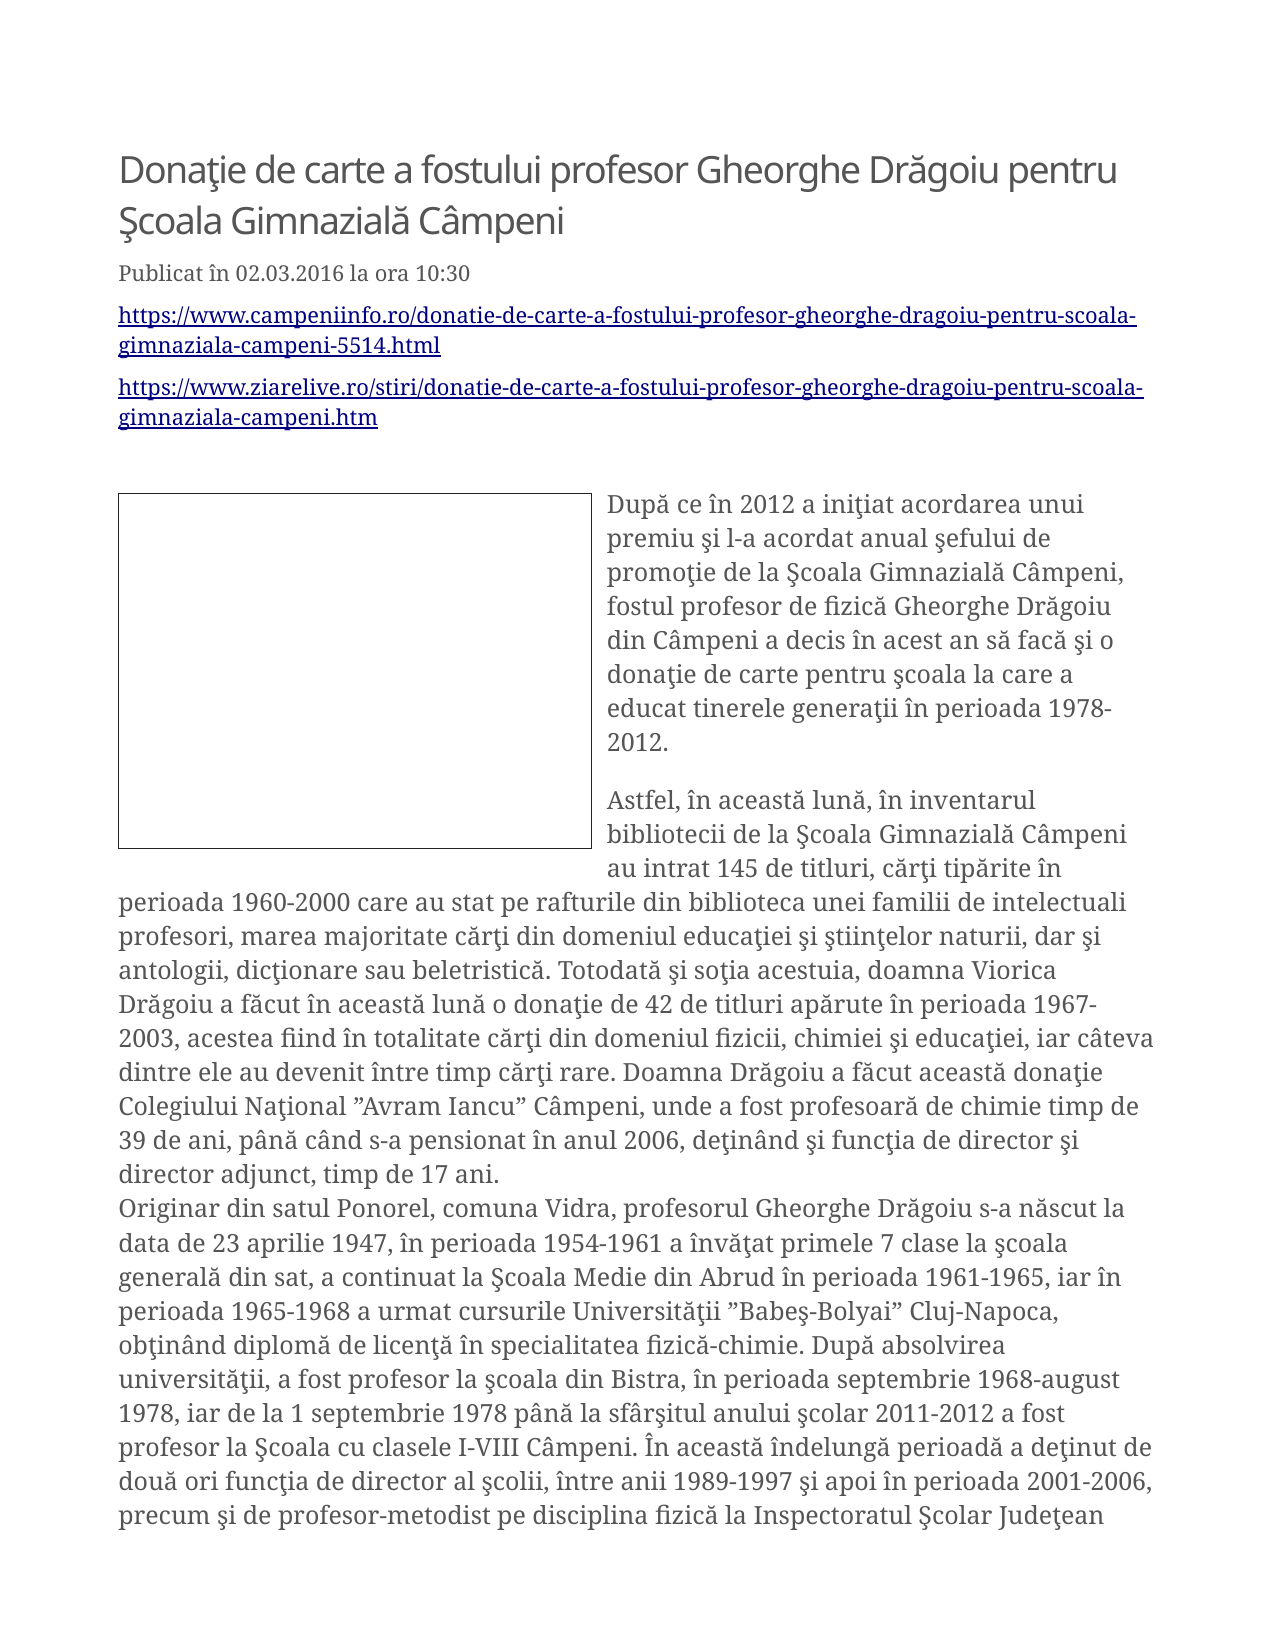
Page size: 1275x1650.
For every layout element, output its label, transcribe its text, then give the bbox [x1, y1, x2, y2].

text Astfel, în această lună, în inventarul bibliotecii de la Şcoala Gimnazială Câmpeni au intrat 145 de titluri, cărţi tipărite în perioada 1960-2000 care au stat pe rafturile din biblioteca unei familii de intelectuali profesori, marea majoritate cărţi din domeniul educaţiei şi ştiinţelor naturii, dar şi antologii, dicţionare sau beletristică. Totodată şi soţia acestuia, doamna Viorica Drăgoiu a făcut în această lună o donaţie de 42 de titluri apărute în perioada 1967-2003, acestea fiind în totalitate cărţi din domeniul fizicii, chimiei şi educaţiei, iar câteva dintre ele au devenit între timp cărţi rare. Doamna Drăgoiu a făcut această donaţie Colegiului Naţional ”Avram Iancu” Câmpeni, unde a fost profesoară de chimie timp de 39 de ani, până când s-a pensionat în anul 2006, deţinând şi funcţia de director şi director adjunct, timp de 17 ani. Originar din satul Ponorel, comuna Vidra, profesorul Gheorghe Drăgoiu s-a născut la data de 23 aprilie 1947, în perioada 1954-1961 a învăţat primele 7 clase la şcoala generală din sat, a continuat la Şcoala Medie din Abrud în perioada 1961-1965, iar în perioada 1965-1968 a urmat cursurile Universităţii ”Babeş-Bolyai” Cluj-Napoca, obţinând diplomă de licenţă în specialitatea fizică-chimie. După absolvirea universităţii, a fost profesor la şcoala din Bistra, în perioada septembrie 1968-august 1978, iar de la 1 septembrie 1978 până la sfârşitul anului şcolar 2011-2012 a fost profesor la Şcoala cu clasele I-VIII Câmpeni. În această îndelungă perioadă a deţinut de două ori funcţia de director al şcolii, între anii 1989-1997 şi apoi în perioada 2001-2006, precum şi de profesor-metodist pe disciplina fizică la Inspectoratul Şcolar Judeţean [118, 782, 1157, 1532]
text https://www.campeniinfo.ro/donatie-de-carte-a-fostului-profesor-gheorghe-dragoiu-pentru-scoala-gimnaziala-campeni-5514.html [118, 300, 1157, 359]
text Publicat în 02.03.2016 la ora 10:30 [118, 258, 1157, 287]
subtitle Donaţie de carte a fostului profesor Gheorghe Drăgoiu pentru Şcoala Gimnazială Câmpeni [118, 143, 1157, 245]
text După ce în 2012 a iniţiat acordarea unui premiu şi l-a acordat anual şefului de promoţie de la Şcoala Gimnazială Câmpeni, fostul profesor de fizică Gheorghe Drăgoiu din Câmpeni a decis în acest an să facă şi o donaţie de carte pentru şcoala la care a educat tinerele generaţii în perioada 1978-2012. [118, 486, 1157, 759]
text https://www.ziarelive.ro/stiri/donatie-de-carte-a-fostului-profesor-gheorghe-dragoiu-pentru-scoala-gimnaziala-campeni.htm [118, 372, 1157, 432]
